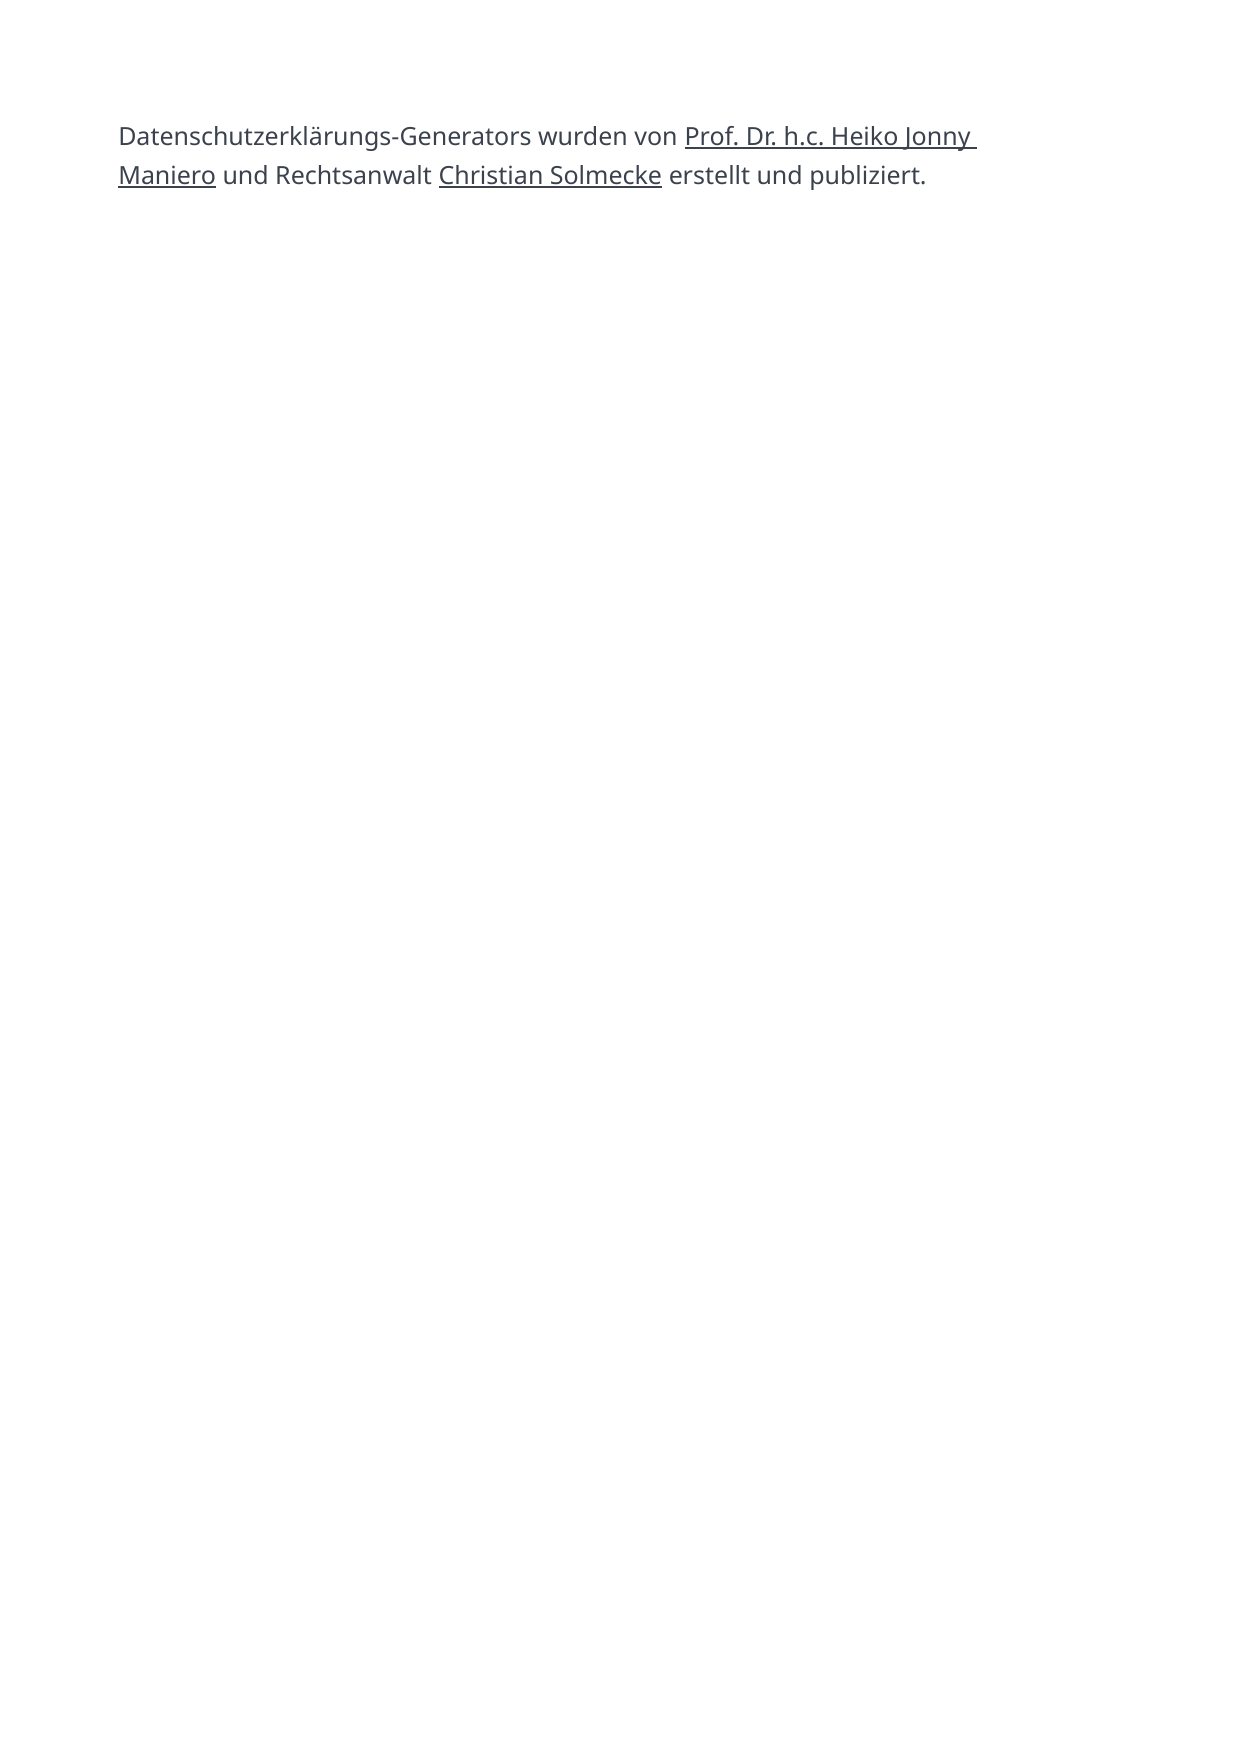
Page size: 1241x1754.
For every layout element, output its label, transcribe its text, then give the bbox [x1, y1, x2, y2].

text Datenschutzerklärungs-Generators wurden von Prof. Dr. h.c. Heiko Jonny Maniero und Rechtsanwalt Christian Solmecke erstellt und publiziert. [118, 118, 1122, 191]
